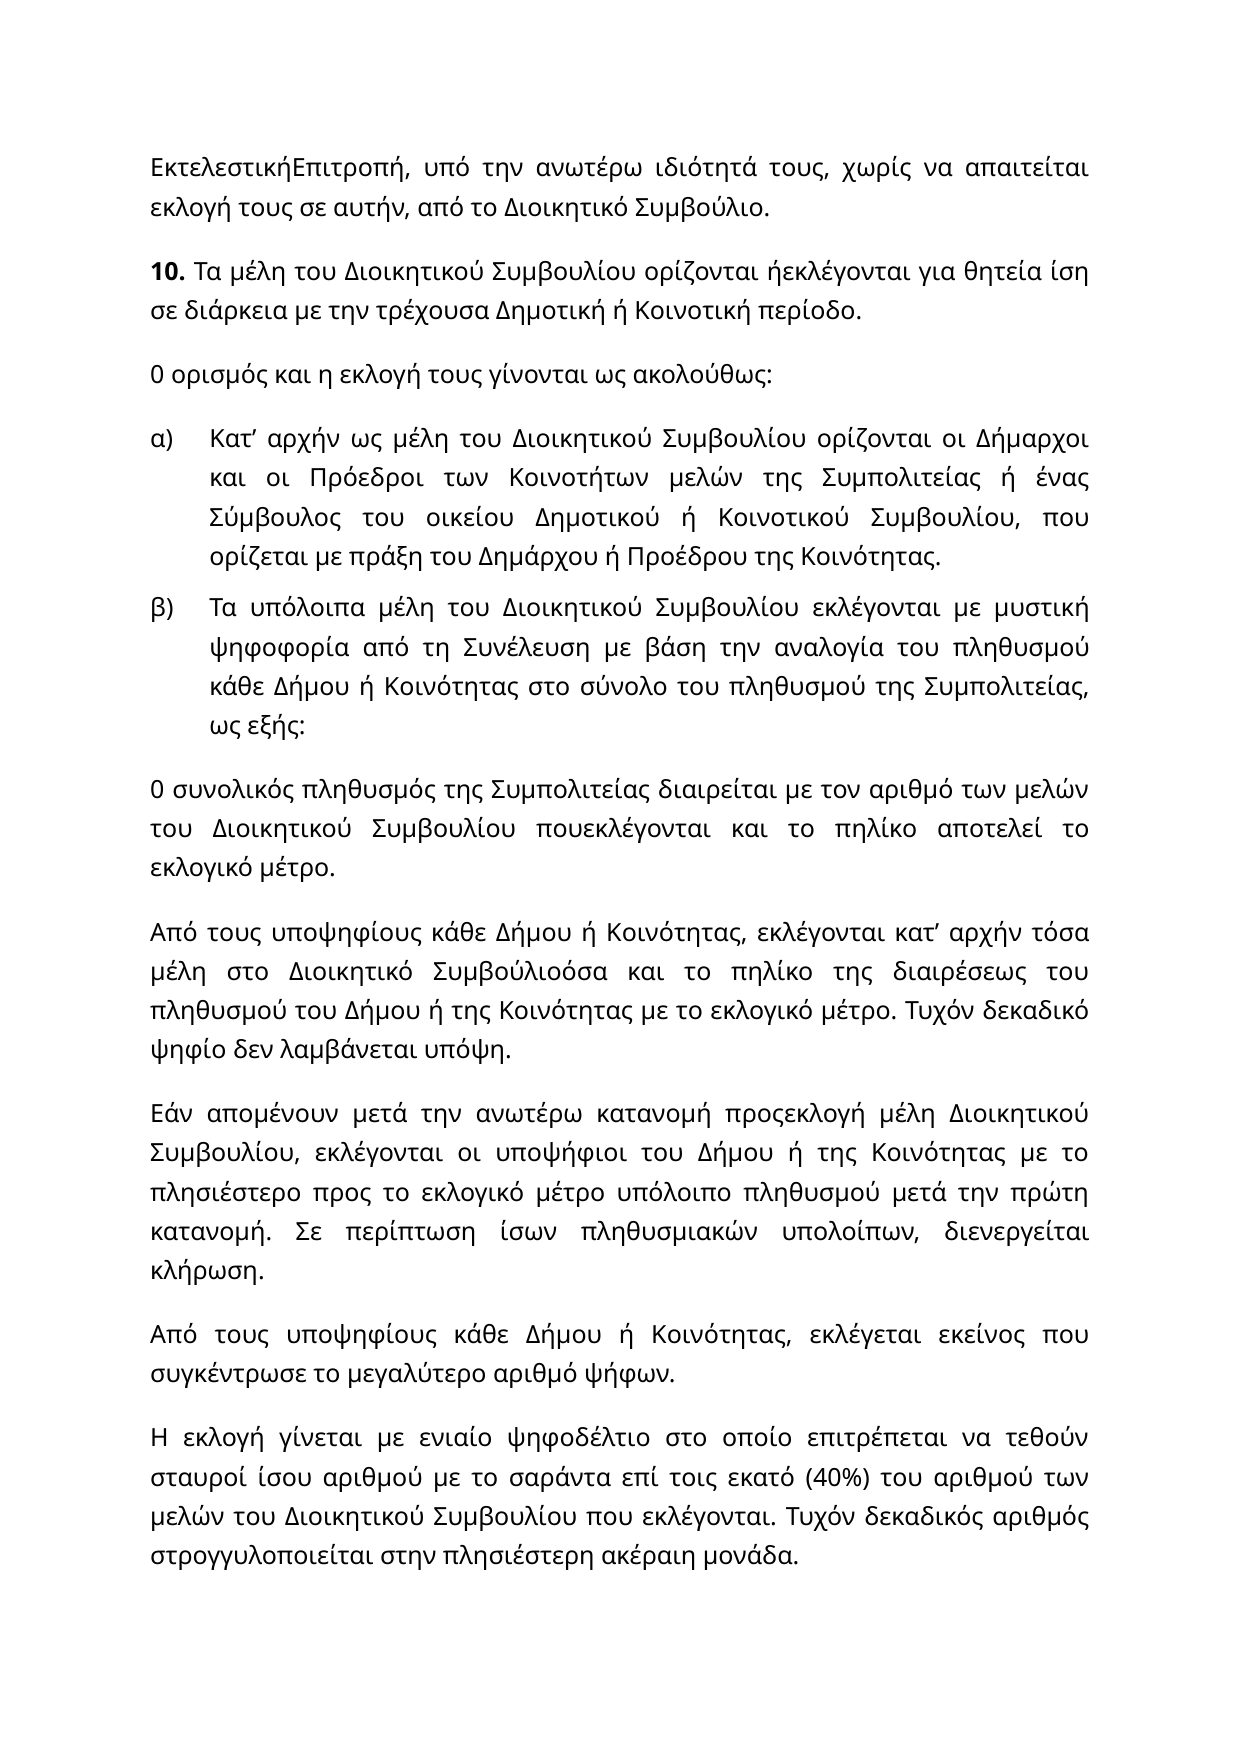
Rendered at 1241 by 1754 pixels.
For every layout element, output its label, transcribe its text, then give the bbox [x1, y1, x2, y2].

text 0 συνολικός πληθυσμός της Συμπολιτείας διαιρείται με τον αριθμό των μελών του Διοικητικού Συμβουλίου πουεκλέγονται και το πηλίκο αποτελεί το εκλογικό μέτρο. [150, 772, 1090, 884]
list β) Τα υπόλοιπα μέλη του Διοικητικού Συμβουλίου εκλέγονται με μυστική ψηφοφορία από τη Συνέλευση με βάση την αναλογία του πληθυσμού κάθε Δήμου ή Κοινότητας στο σύνολο του πληθυσμού της Συμπολιτείας, ως εξής: [150, 590, 1090, 742]
text Από τους υποψηφίους κάθε Δήμου ή Κοινότητας, εκλέγεται εκείνος που συγκέντρωσε το μεγαλύτερο αριθμό ψήφων. [150, 1317, 1090, 1390]
text Η εκλογή γίνεται με ενιαίο ψηφοδέλτιο στο οποίο επιτρέπεται να τεθούν σταυροί ίσου αριθμού με το σαράντα επί τοις εκατό (40%) του αριθμού των μελών του Διοικητικού Συμβουλίου που εκλέγονται. Τυχόν δεκαδικός αριθμός στρογγυλοποιείται στην πλησιέστερη ακέραιη μονάδα. [150, 1420, 1090, 1572]
text 0 ορισμός και η εκλογή τους γίνονται ως ακολούθως: [150, 357, 1090, 391]
text 10. Τα μέλη του Διοικητικού Συμβουλίου ορίζονται ήεκλέγονται για θητεία ίση σε διάρκεια με την τρέχουσα Δημοτική ή Κοινοτική περίοδο. [150, 253, 1090, 327]
list α) Κατ’ αρχήν ως μέλη του Διοικητικού Συμβουλίου ορίζονται οι Δήμαρχοι και οι Πρόεδροι των Κοινοτήτων μελών της Συμπολιτείας ή ένας Σύμβουλος του οικείου Δημοτικού ή Κοινοτικού Συμβουλίου, που ορίζεται με πράξη του Δημάρχου ή Προέδρου της Κοινότητας. [150, 421, 1090, 572]
text Από τους υποψηφίους κάθε Δήμου ή Κοινότητας, εκλέγονται κατ’ αρχήν τόσα μέλη στο Διοικητικό Συμβούλιοόσα και το πηλίκο της διαιρέσεως του πληθυσμού του Δήμου ή της Κοινότητας με το εκλογικό μέτρο. Τυχόν δεκαδικό ψηφίο δεν λαμβάνεται υπόψη. [150, 914, 1090, 1066]
text ΕκτελεστικήΕπιτροπή, υπό την ανωτέρω ιδιότητά τους, χωρίς να απαιτείται εκλογή τους σε αυτήν, από το Διοικητικό Συμβούλιο. [150, 150, 1090, 223]
text Εάν απομένουν μετά την ανωτέρω κατανομή προςεκλογή μέλη Διοικητικού Συμβουλίου, εκλέγονται οι υποψήφιοι του Δήμου ή της Κοινότητας με το πλησιέστερο προς το εκλογικό μέτρο υπόλοιπο πληθυσμού μετά την πρώτη κατανομή. Σε περίπτωση ίσων πληθυσμιακών υπολοίπων, διενεργείται κλήρωση. [150, 1096, 1090, 1287]
